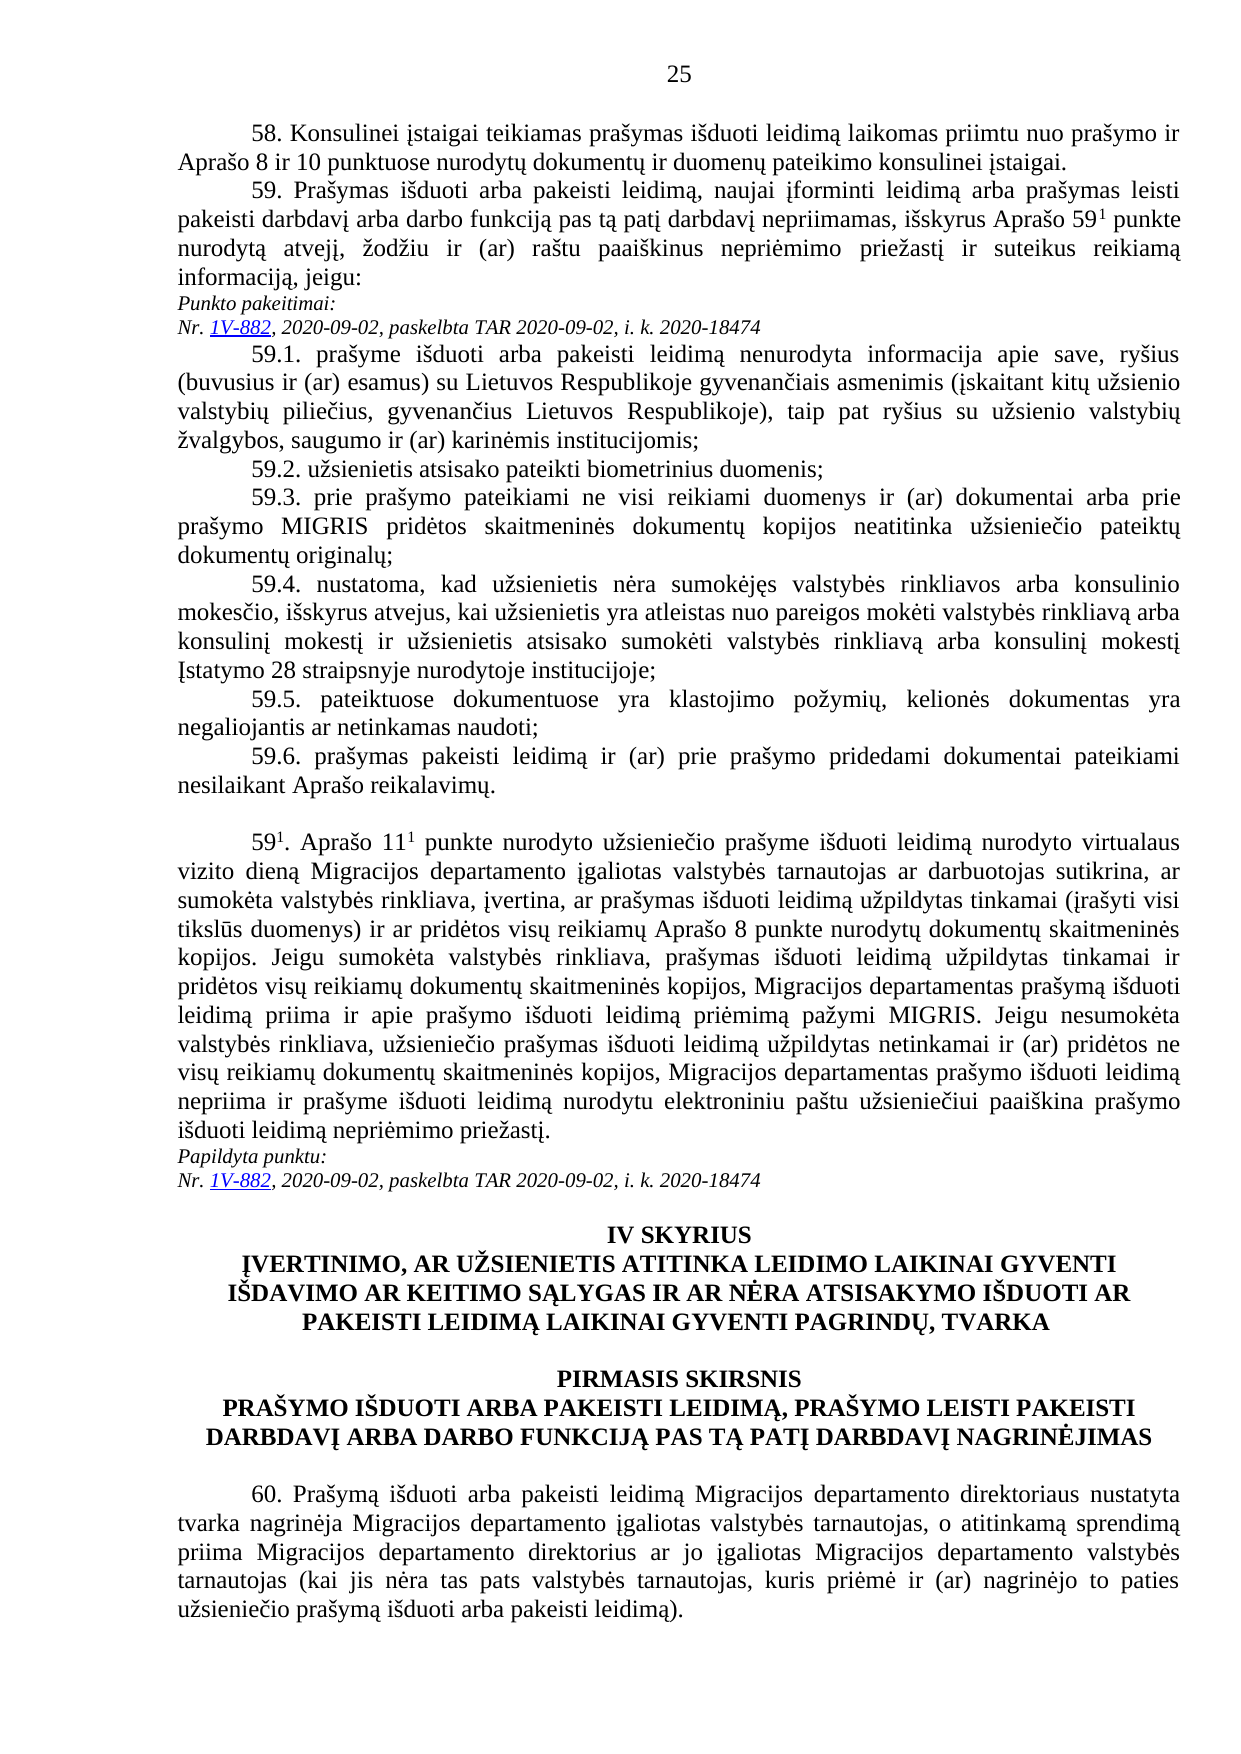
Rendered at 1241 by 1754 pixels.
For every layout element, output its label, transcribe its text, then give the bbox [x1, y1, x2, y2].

text IV SKYRIUS [177, 1221, 1181, 1249]
text Nr. 1V-882, 2020-09-02, paskelbta TAR 2020-09-02, i. k. 2020-18474 [177, 315, 1181, 339]
text 59.6. prašymas pakeisti leidimą ir (ar) prie prašymo pridedami dokumentai pateikiami nesilaikant Aprašo reikalavimų. [177, 741, 1181, 799]
text 59.3. prie prašymo pateikiami ne visi reikiami duomenys ir (ar) dokumentai arba prie prašymo MIGRIS pridėtos skaitmeninės dokumentų kopijos neatitinka užsieniečio pateiktų dokumentų originalų; [177, 482, 1181, 569]
text 59. Prašymas išduoti arba pakeisti leidimą, naujai įforminti leidimą arba prašymas leisti pakeisti darbdavį arba darbo funkciją pas tą patį darbdavį nepriimamas, išskyrus Aprašo 591 punkte nurodytą atvejį, žodžiu ir (ar) raštu paaiškinus nepriėmimo priežastį ir suteikus reikiamą informaciją, jeigu: [177, 176, 1181, 291]
text 59.5. pateiktuose dokumentuose yra klastojimo požymių, kelionės dokumentas yra negaliojantis ar netinkamas naudoti; [177, 684, 1181, 741]
text Papildyta punktu: [177, 1144, 1181, 1168]
text 59.1. prašyme išduoti arba pakeisti leidimą nenurodyta informacija apie save, ryšius (buvusius ir (ar) esamus) su Lietuvos Respublikoje gyvenančiais asmenimis (įskaitant kitų užsienio valstybių piliečius, gyvenančius Lietuvos Respublikoje), taip pat ryšius su užsienio valstybių žvalgybos, saugumo ir (ar) karinėmis institucijomis; [177, 339, 1181, 454]
text PRAŠYMO IŠDUOTI ARBA PAKEISTI LEIDIMĄ, PRAŠYMO LEISTI PAKEISTI DARBDAVĮ ARBA DARBO FUNKCIJĄ PAS TĄ PATĮ DARBDAVĮ NAGRINĖJIMAS [177, 1393, 1181, 1451]
text 59.4. nustatoma, kad užsienietis nėra sumokėjęs valstybės rinkliavos arba konsulinio mokesčio, išskyrus atvejus, kai užsienietis yra atleistas nuo pareigos mokėti valstybės rinkliavą arba konsulinį mokestį ir užsienietis atsisako sumokėti valstybės rinkliavą arba konsulinį mokestį Įstatymo 28 straipsnyje nurodytoje institucijoje; [177, 569, 1181, 684]
text PIRMASIS SKIRSNIS [177, 1364, 1181, 1393]
text Nr. 1V-882, 2020-09-02, paskelbta TAR 2020-09-02, i. k. 2020-18474 [177, 1168, 1181, 1192]
text 59.2. užsienietis atsisako pateikti biometrinius duomenis; [177, 454, 1181, 482]
text 591. Aprašo 111 punkte nurodyto užsieniečio prašyme išduoti leidimą nurodyto virtualaus vizito dieną Migracijos departamento įgaliotas valstybės tarnautojas ar darbuotojas sutikrina, ar sumokėta valstybės rinkliava, įvertina, ar prašymas išduoti leidimą užpildytas tinkamai (įrašyti visi tikslūs duomenys) ir ar pridėtos visų reikiamų Aprašo 8 punkte nurodytų dokumentų skaitmeninės kopijos. Jeigu sumokėta valstybės rinkliava, prašymas išduoti leidimą užpildytas tinkamai ir pridėtos visų reikiamų dokumentų skaitmeninės kopijos, Migracijos departamentas prašymą išduoti leidimą priima ir apie prašymo išduoti leidimą priėmimą pažymi MIGRIS. Jeigu nesumokėta valstybės rinkliava, užsieniečio prašymas išduoti leidimą užpildytas netinkamai ir (ar) pridėtos ne visų reikiamų dokumentų skaitmeninės kopijos, Migracijos departamentas prašymo išduoti leidimą nepriima ir prašyme išduoti leidimą nurodytu elektroniniu paštu užsieniečiui paaiškina prašymo išduoti leidimą nepriėmimo priežastį. [177, 827, 1181, 1144]
text 58. Konsulinei įstaigai teikiamas prašymas išduoti leidimą laikomas priimtu nuo prašymo ir Aprašo 8 ir 10 punktuose nurodytų dokumentų ir duomenų pateikimo konsulinei įstaigai. [177, 118, 1181, 176]
text 60. Prašymą išduoti arba pakeisti leidimą Migracijos departamento direktoriaus nustatyta tvarka nagrinėja Migracijos departamento įgaliotas valstybės tarnautojas, o atitinkamą sprendimą priima Migracijos departamento direktorius ar jo įgaliotas Migracijos departamento valstybės tarnautojas (kai jis nėra tas pats valstybės tarnautojas, kuris priėmė ir (ar) nagrinėjo to paties užsieniečio prašymą išduoti arba pakeisti leidimą). [177, 1479, 1181, 1623]
text Punkto pakeitimai: [177, 291, 1181, 315]
text ĮVERTINIMO, AR UŽSIENIETIS ATITINKA LEIDIMO LAIKINAI GYVENTI IŠDAVIMO AR KEITIMO SĄLYGAS IR AR NĖRA ATSISAKYMO IŠDUOTI AR PAKEISTI LEIDIMĄ LAIKINAI GYVENTI PAGRINDŲ, TVARKA [177, 1249, 1181, 1336]
